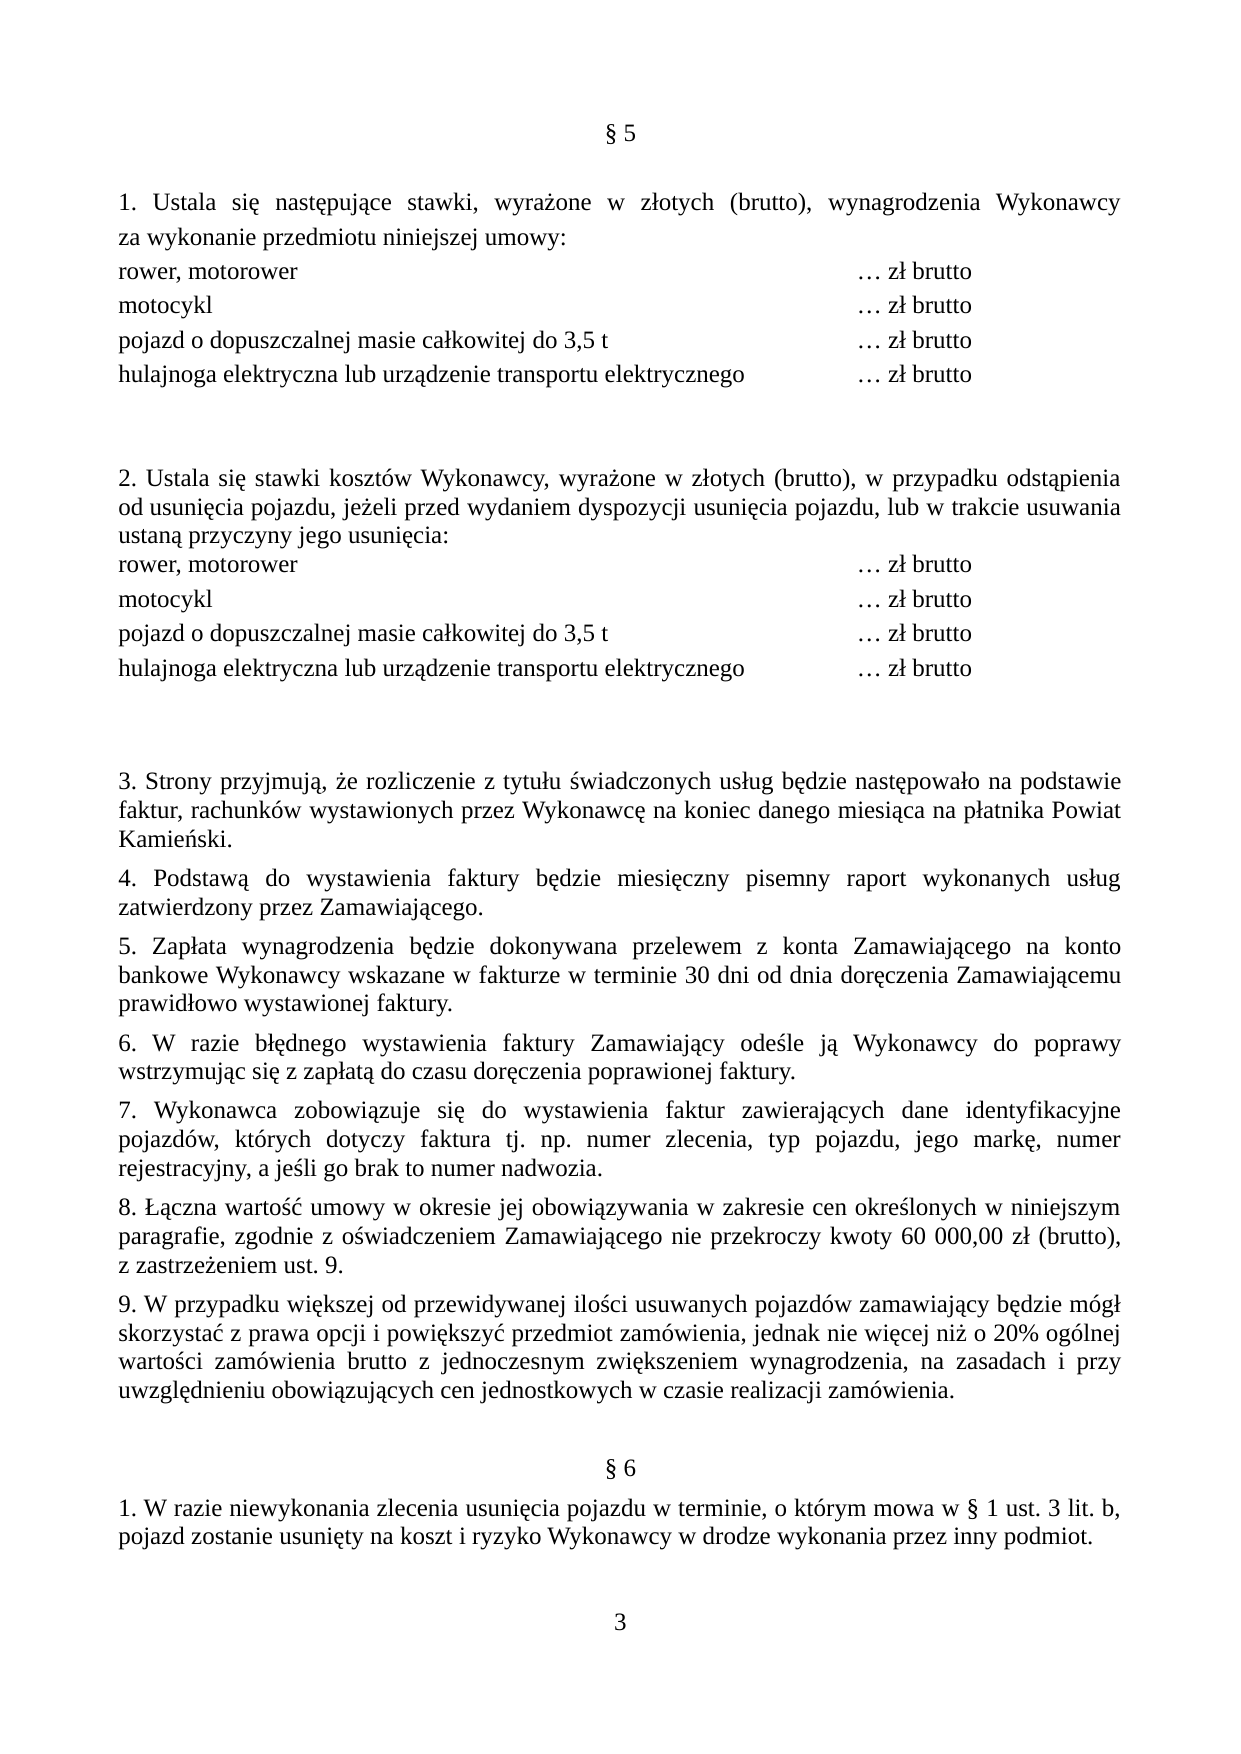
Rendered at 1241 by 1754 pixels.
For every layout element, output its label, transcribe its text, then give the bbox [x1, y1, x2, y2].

text 2. Ustala się stawki kosztów Wykonawcy, wyrażone w złotych (brutto), w przypadku odstąpienia od usunięcia pojazdu, jeżeli przed wydaniem dyspozycji usunięcia pojazdu, lub w trakcie usuwania ustaną przyczyny jego usunięcia: [118, 463, 1122, 549]
text hulajnoga elektryczna lub urządzenie transportu elektrycznego … zł brutto [118, 653, 1122, 681]
text pojazd o dopuszczalnej masie całkowitej do 3,5 t … zł brutto [118, 618, 1122, 647]
text 7. Wykonawca zobowiązuje się do wystawienia faktur zawierających dane identyfikacyjne pojazdów, których dotyczy faktura tj. np. numer zlecenia, typ pojazdu, jego markę, numer rejestracyjny, a jeśli go brak to numer nadwozia. [118, 1096, 1122, 1182]
text 8. Łączna wartość umowy w okresie jej obowiązywania w zakresie cen określonych w niniejszym paragrafie, zgodnie z oświadczeniem Zamawiającego nie przekroczy kwoty 60 000,00 zł (brutto), z zastrzeżeniem ust. 9. [118, 1192, 1122, 1278]
text motocykl … zł brutto [118, 584, 1122, 612]
text 1. W razie niewykonania zlecenia usunięcia pojazdu w terminie, o którym mowa w § 1 ust. 3 lit. b, pojazd zostanie usunięty na koszt i ryzyko Wykonawcy w drodze wykonania przez inny podmiot. [118, 1493, 1122, 1550]
text 6. W razie błędnego wystawienia faktury Zamawiający odeśle ją Wykonawcy do poprawy wstrzymując się z zapłatą do czasu doręczenia poprawionej faktury. [118, 1028, 1122, 1085]
text 4. Podstawą do wystawienia faktury będzie miesięczny pisemny raport wykonanych usług zatwierdzony przez Zamawiającego. [118, 863, 1122, 921]
text § 6 [118, 1453, 1122, 1482]
text hulajnoga elektryczna lub urządzenie transportu elektrycznego … zł brutto [118, 359, 1122, 388]
text 5. Zapłata wynagrodzenia będzie dokonywana przelewem z konta Zamawiającego na konto bankowe Wykonawcy wskazane w fakturze w terminie 30 dni od dnia doręczenia Zamawiającemu prawidłowo wystawionej faktury. [118, 931, 1122, 1017]
text pojazd o dopuszczalnej masie całkowitej do 3,5 t … zł brutto [118, 325, 1122, 354]
text motocykl … zł brutto [118, 291, 1122, 319]
text § 5 [118, 118, 1122, 147]
text rower, motorower … zł brutto [118, 549, 1122, 578]
text rower, motorower … zł brutto [118, 256, 1122, 285]
text 1. Ustala się następujące stawki, wyrażone w złotych (brutto), wynagrodzenia Wykonawcy za wykonanie przedmiotu niniejszej umowy: [118, 187, 1122, 250]
text 9. W przypadku większej od przewidywanej ilości usuwanych pojazdów zamawiający będzie mógł skorzystać z prawa opcji i powiększyć przedmiot zamówienia, jednak nie więcej niż o 20% ogólnej wartości zamówienia brutto z jednoczesnym zwiększeniem wynagrodzenia, na zasadach i przy uwzględnieniu obowiązujących cen jednostkowych w czasie realizacji zamówienia. [118, 1289, 1122, 1404]
text 3. Strony przyjmują, że rozliczenie z tytułu świadczonych usług będzie następowało na podstawie faktur, rachunków wystawionych przez Wykonawcę na koniec danego miesiąca na płatnika Powiat Kamieński. [118, 766, 1122, 853]
